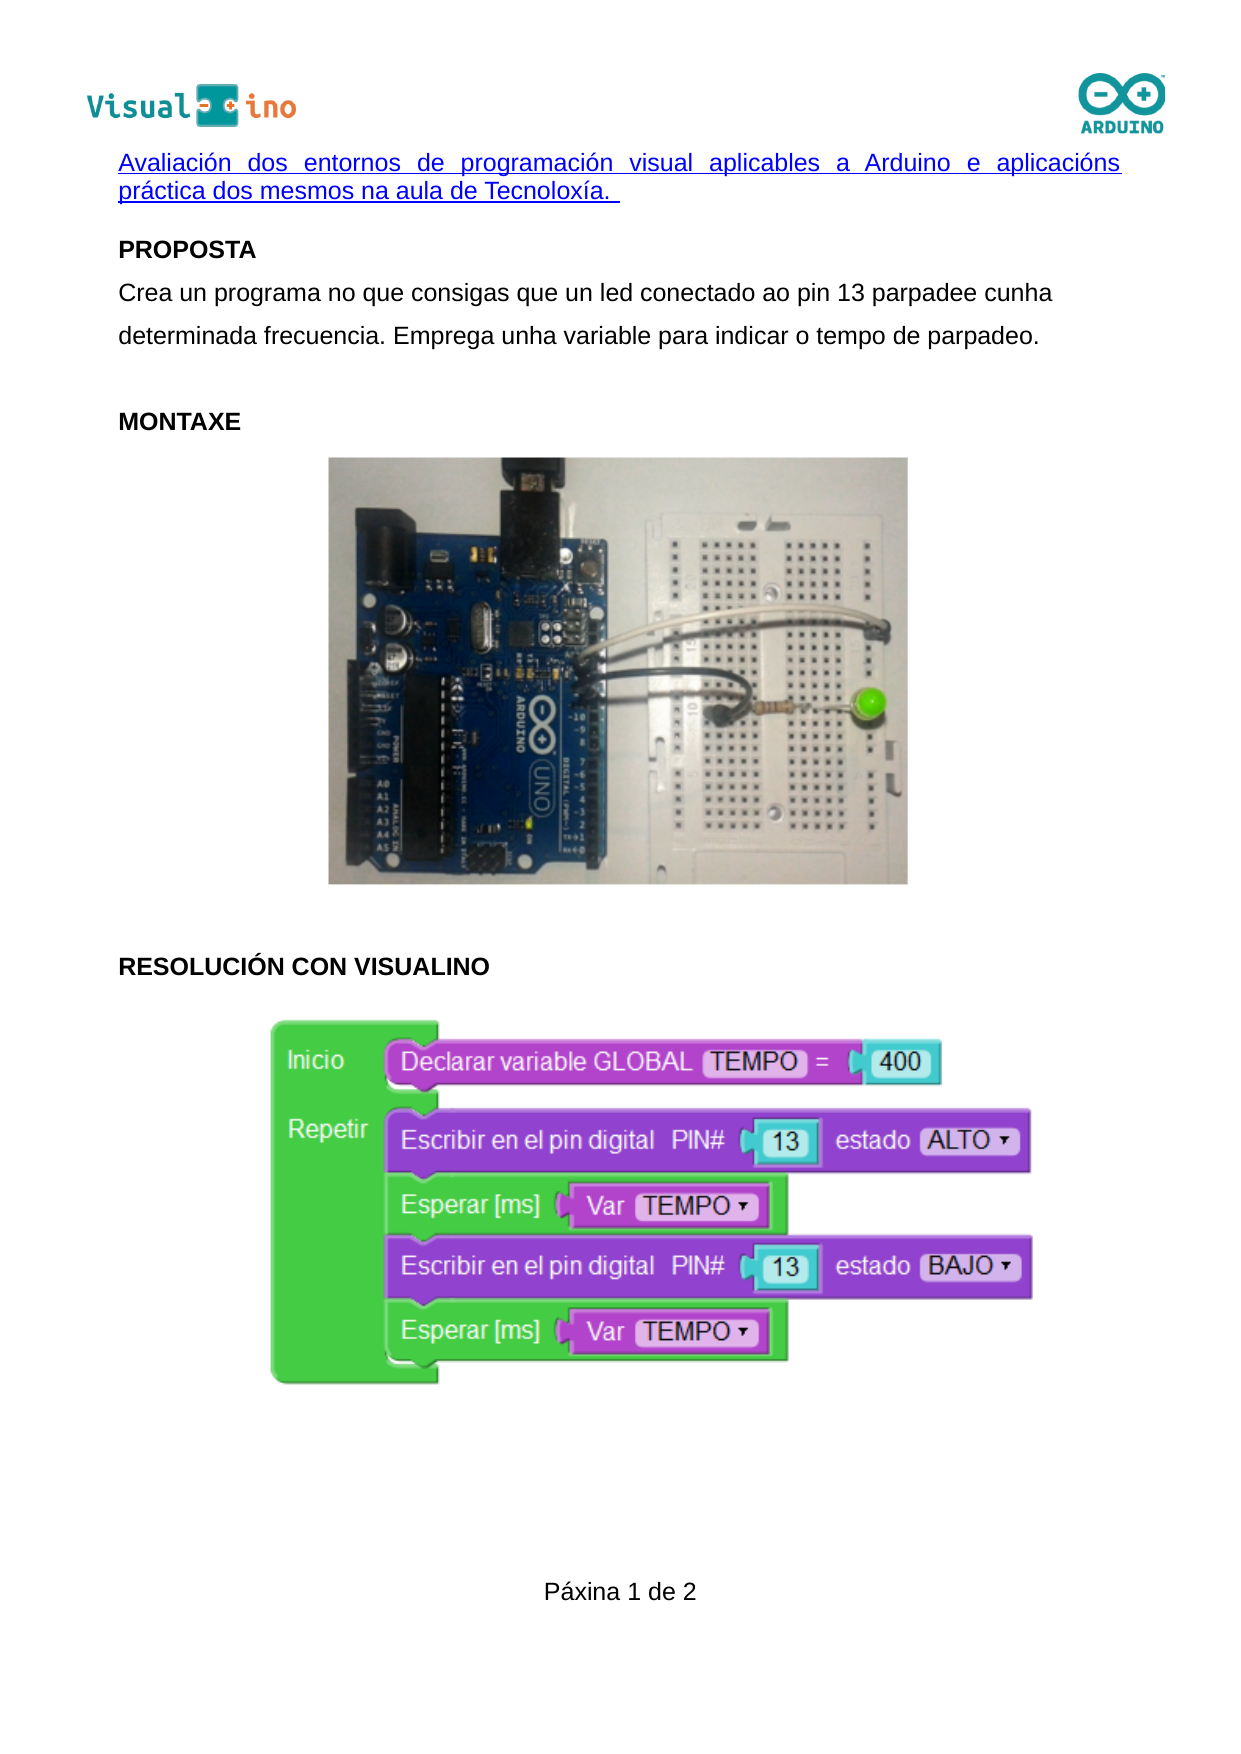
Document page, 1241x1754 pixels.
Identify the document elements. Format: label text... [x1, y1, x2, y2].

picture [260, 1012, 1047, 1394]
text PROPOSTA [118, 235, 1122, 263]
picture [1078, 59, 1166, 147]
text MONTAXE [118, 407, 1122, 436]
text Crea un programa no que consigas que un led conectado ao pin 13 parpadee cunha determinada frecuencia. Emprega unha variable para indicar o tempo de parpadeo. [118, 278, 1122, 350]
picture [84, 73, 304, 129]
text RESOLUCIÓN CON VISUALINO [118, 952, 1122, 980]
picture [321, 450, 919, 894]
